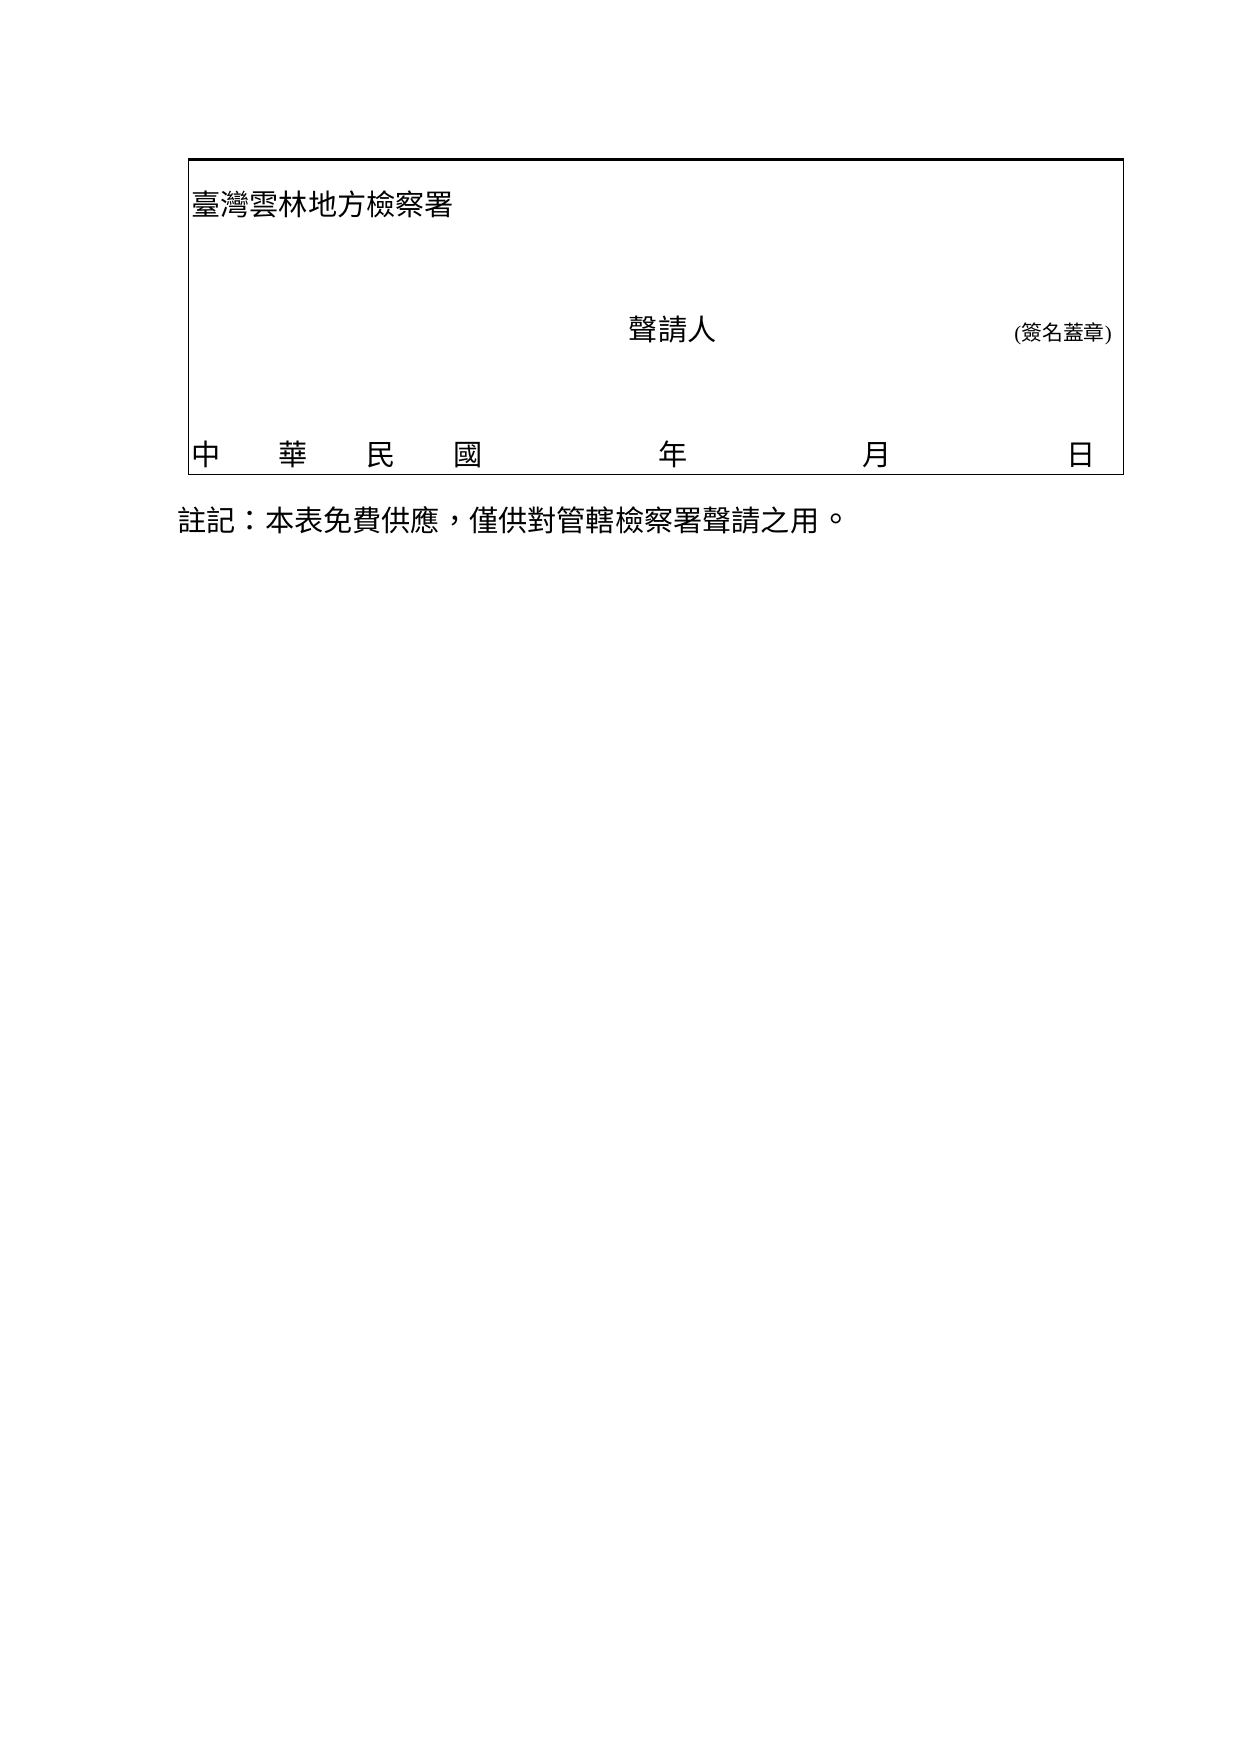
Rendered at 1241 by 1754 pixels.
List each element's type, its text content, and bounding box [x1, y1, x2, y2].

table_cell 臺灣雲林地方檢察署 聲請人 (簽名蓋章) 中 華 民 國 年 月 日 [189, 161, 1123, 474]
text 註記：本表免費供應，僅供對管轄檢察署聲請之用。 [177, 475, 1122, 537]
